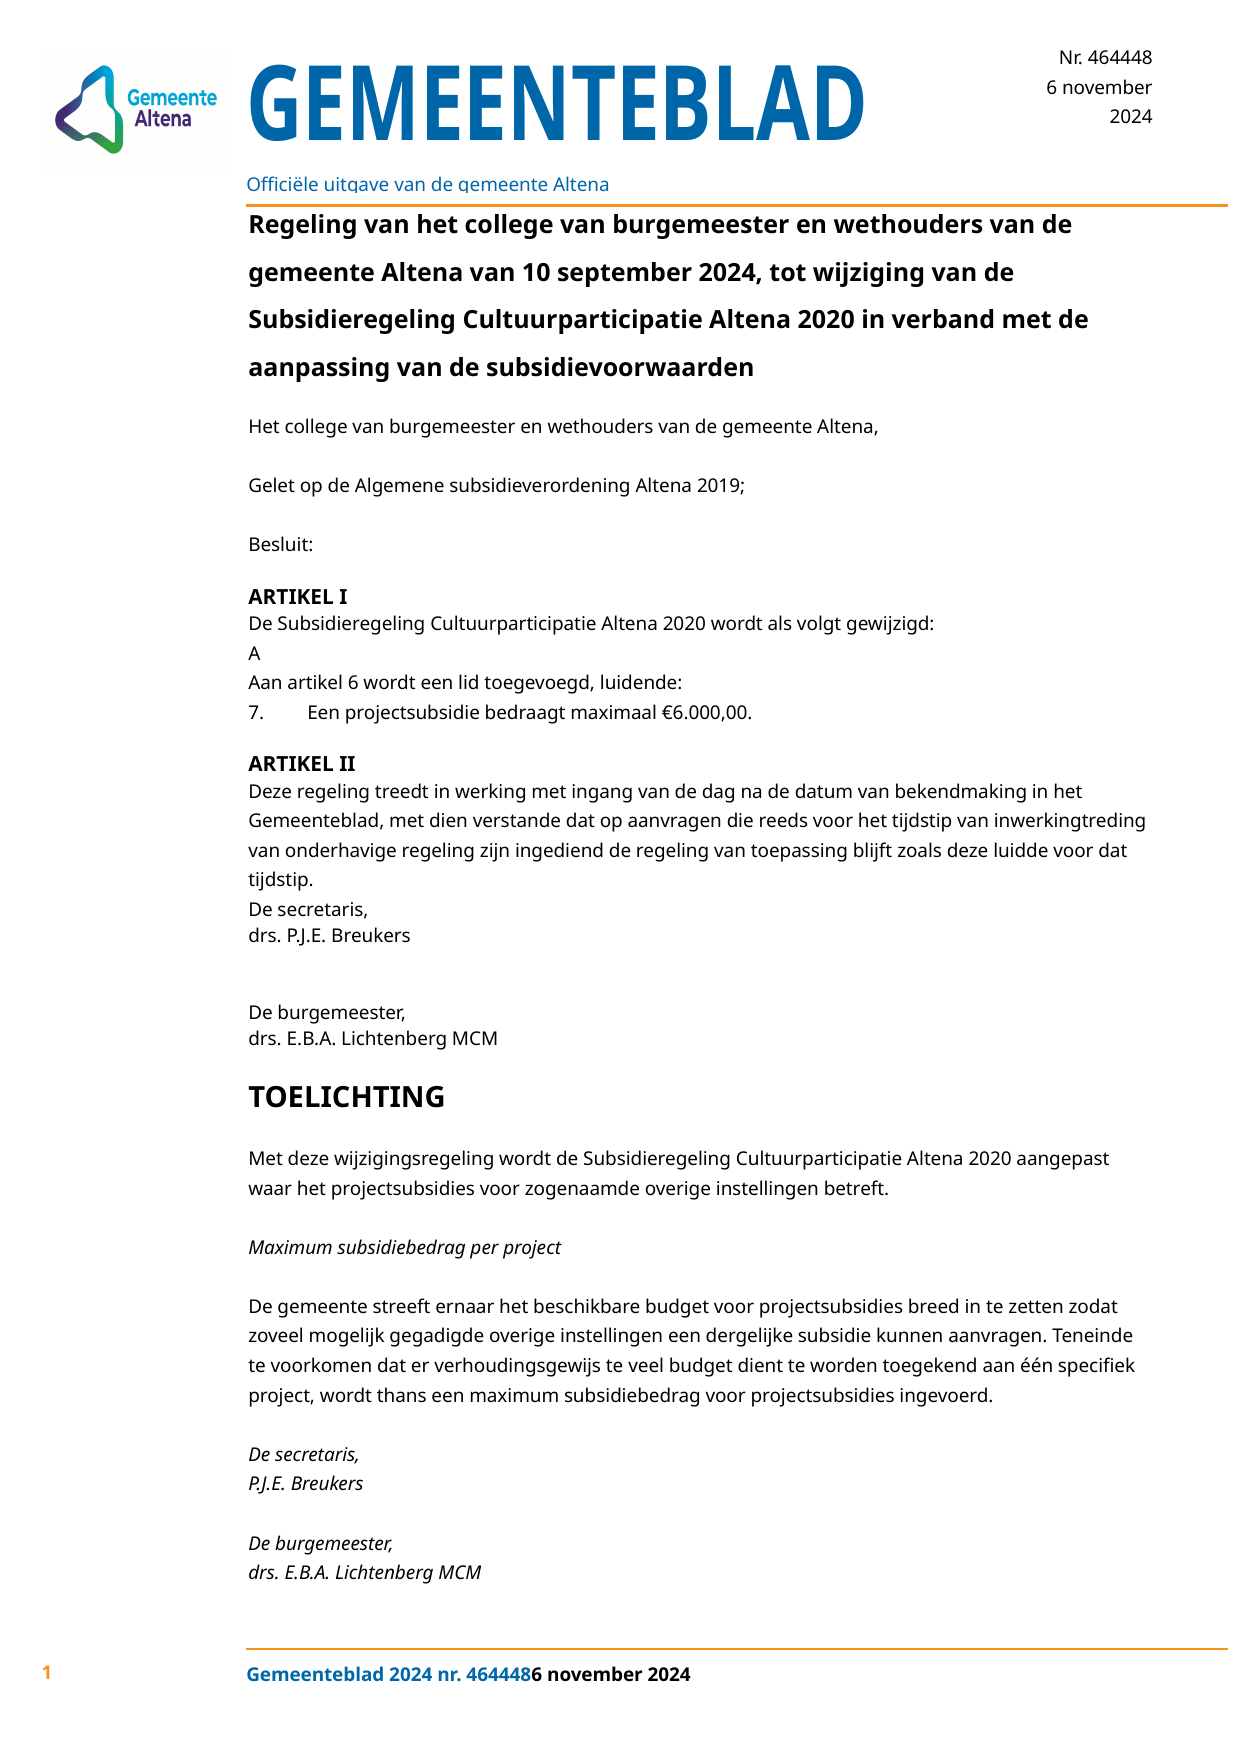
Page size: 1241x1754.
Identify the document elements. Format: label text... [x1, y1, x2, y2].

text A [248, 640, 1152, 666]
text Met deze wijzigingsregeling wordt de Subsidieregeling Cultuurparticipatie Altena 2020 aangepast waar het projectsubsidies voor zogenaamde overige instellingen betreft. [248, 1145, 1152, 1201]
text drs. E.B.A. Lichtenberg MCM [248, 1025, 1152, 1051]
list Een projectsubsidie bedraagt maximaal €6.000,00. [248, 699, 1152, 725]
text Het college van burgemeester en wethouders van de gemeente Altena, [248, 413, 1152, 439]
text Aan artikel 6 wordt een lid toegevoegd, luidende: [248, 669, 1152, 695]
text drs. P.J.E. Breukers [248, 922, 1152, 948]
text ARTIKEL II [248, 749, 1152, 778]
text ARTIKEL I [248, 582, 1152, 610]
text De Subsidieregeling Cultuurparticipatie Altena 2020 wordt als volgt gewijzigd: [248, 610, 1152, 636]
text TOELICHTING [248, 1076, 1152, 1116]
text De secretaris, [248, 896, 1152, 922]
text Deze regeling treedt in werking met ingang van de dag na de datum van bekendmaking in het Gemeenteblad, met dien verstande dat op aanvragen die reeds voor het tijdstip van inwerkingtreding van onderhavige regeling zijn ingediend de regeling van toepassing blijft zoals deze luidde voor dat tijdstip. [248, 778, 1152, 892]
text Regeling van het college van burgemeester en wethouders van de gemeente Altena van 10 september 2024, tot wijziging van de Subsidieregeling Cultuurparticipatie Altena 2020 in verband met de aanpassing van de subsidievoorwaarden [248, 207, 1152, 384]
picture [41, 47, 231, 172]
text Besluit: [248, 531, 1152, 557]
text drs. E.B.A. Lichtenberg MCM [248, 1559, 1152, 1585]
text De gemeente streeft ernaar het beschikbare budget voor projectsubsidies breed in te zetten zodat zoveel mogelijk gegadigde overige instellingen een dergelijke subsidie kunnen aanvragen. Teneinde te voorkomen dat er verhoudingsgewijs te veel budget dient te worden toegekend aan één specifiek project, wordt thans een maximum subsidiebedrag voor projectsubsidies ingevoerd. [248, 1293, 1152, 1408]
text De burgemeester, [248, 1530, 1152, 1556]
text Maximum subsidiebedrag per project [248, 1234, 1152, 1260]
text De secretaris, [248, 1441, 1152, 1467]
text P.J.E. Breukers [248, 1471, 1152, 1496]
text De burgemeester, [248, 999, 1152, 1025]
text Gelet op de Algemene subsidieverordening Altena 2019; [248, 472, 1152, 498]
